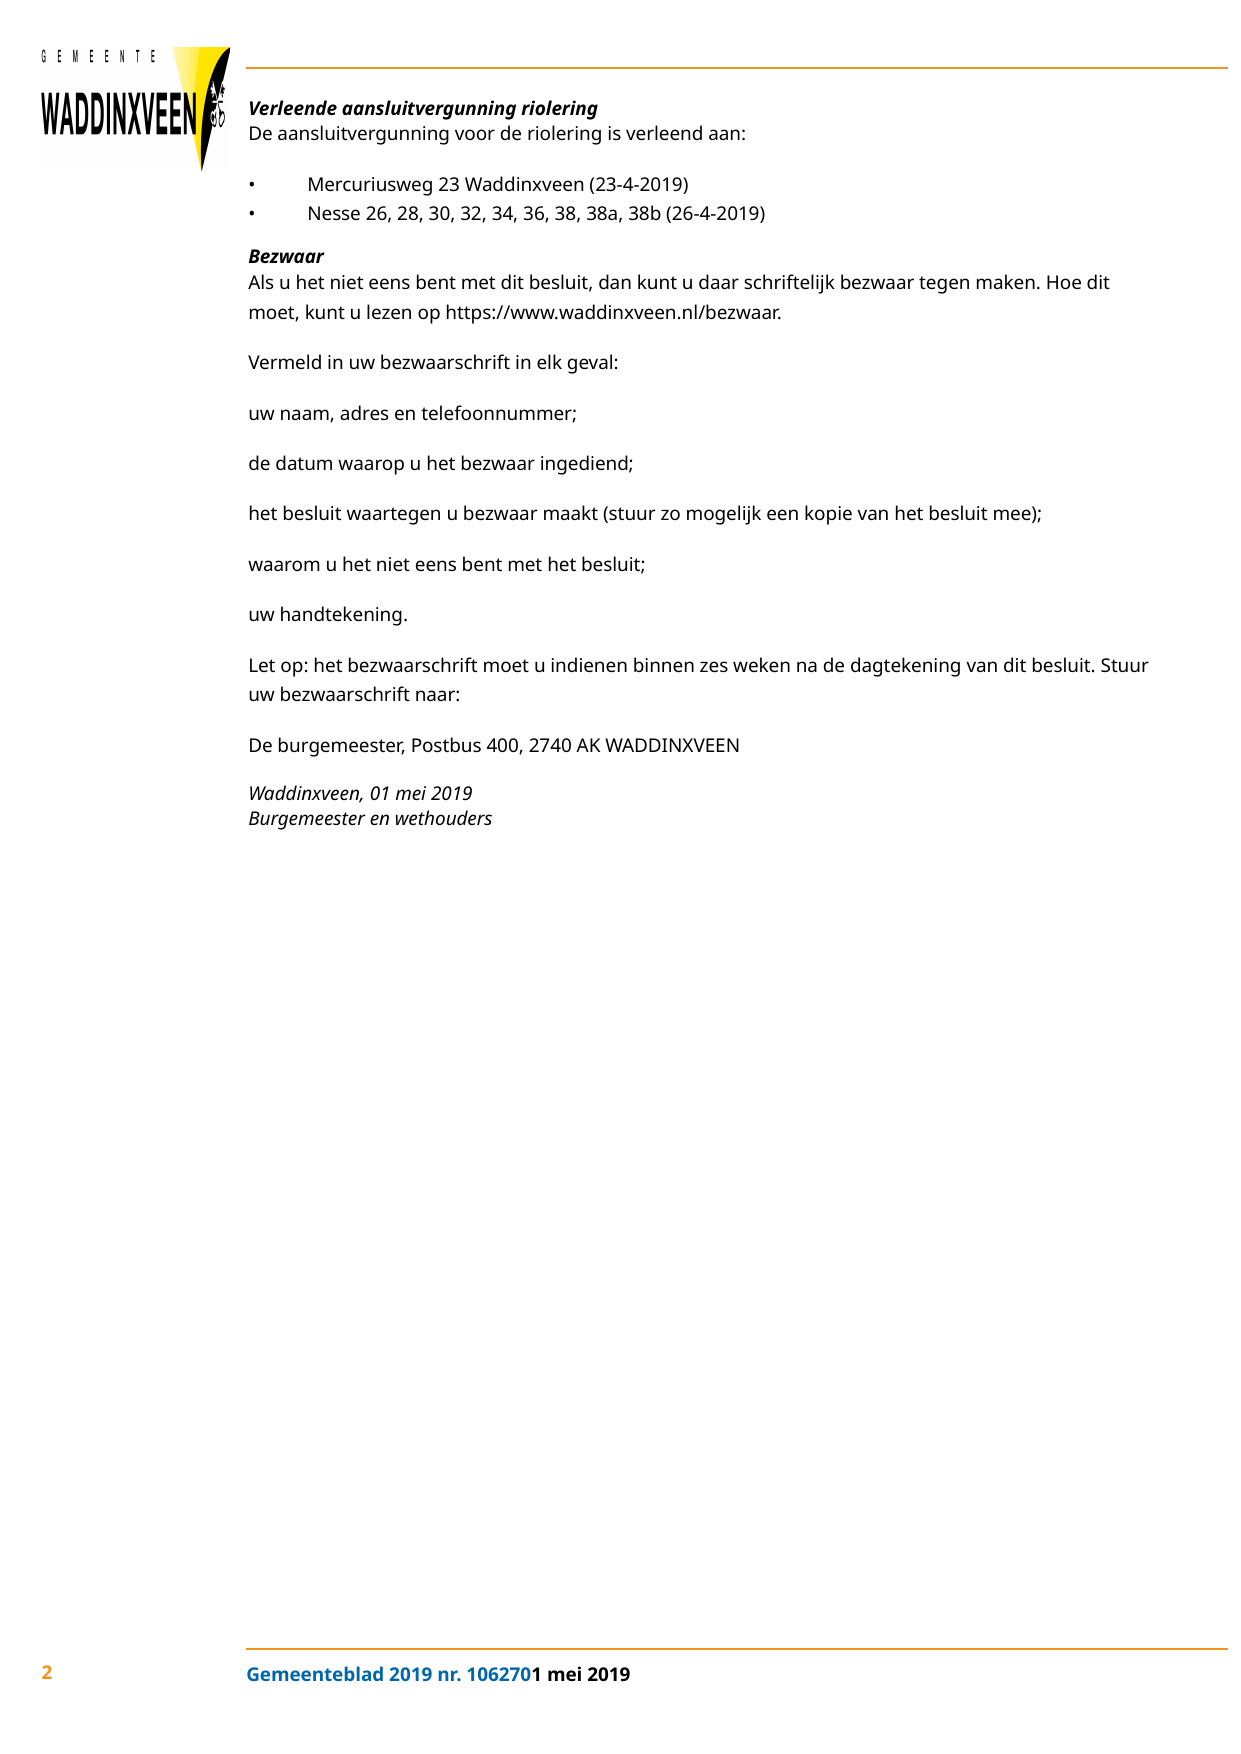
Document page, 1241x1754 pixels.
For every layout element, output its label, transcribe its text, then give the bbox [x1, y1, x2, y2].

text Verleende aansluitvergunning riolering [248, 95, 1152, 121]
list Mercuriusweg 23 Waddinxveen (23-4-2019) [248, 171, 1152, 197]
text Waddinxveen, 01 mei 2019 [248, 780, 1152, 805]
text De burgemeester, Postbus 400, 2740 AK WADDINXVEEN [248, 732, 1152, 758]
text waarom u het niet eens bent met het besluit; [248, 551, 1152, 577]
text uw handtekening. [248, 601, 1152, 627]
text Bezwaar [248, 244, 1152, 269]
text de datum waarop u het bezwaar ingediend; [248, 450, 1152, 476]
text Als u het niet eens bent met dit besluit, dan kunt u daar schriftelijk bezwaar tegen maken. Hoe dit moet, kunt u lezen op https://www.waddinxveen.nl/bezwaar. [248, 269, 1152, 325]
text het besluit waartegen u bezwaar maakt (stuur zo mogelijk een kopie van het besluit mee); [248, 501, 1152, 526]
text Vermeld in uw bezwaarschrift in elk geval: [248, 349, 1152, 375]
text Burgemeester en wethouders [248, 805, 1152, 831]
list Nesse 26, 28, 30, 32, 34, 36, 38, 38a, 38b (26-4-2019) [248, 201, 1152, 226]
picture [41, 47, 231, 172]
text uw naam, adres en telefoonnummer; [248, 400, 1152, 426]
text Let op: het bezwaarschrift moet u indienen binnen zes weken na de dagtekening van dit besluit. Stuur uw bezwaarschrift naar: [248, 652, 1152, 707]
text De aansluitvergunning voor de riolering is verleend aan: [248, 121, 1152, 146]
